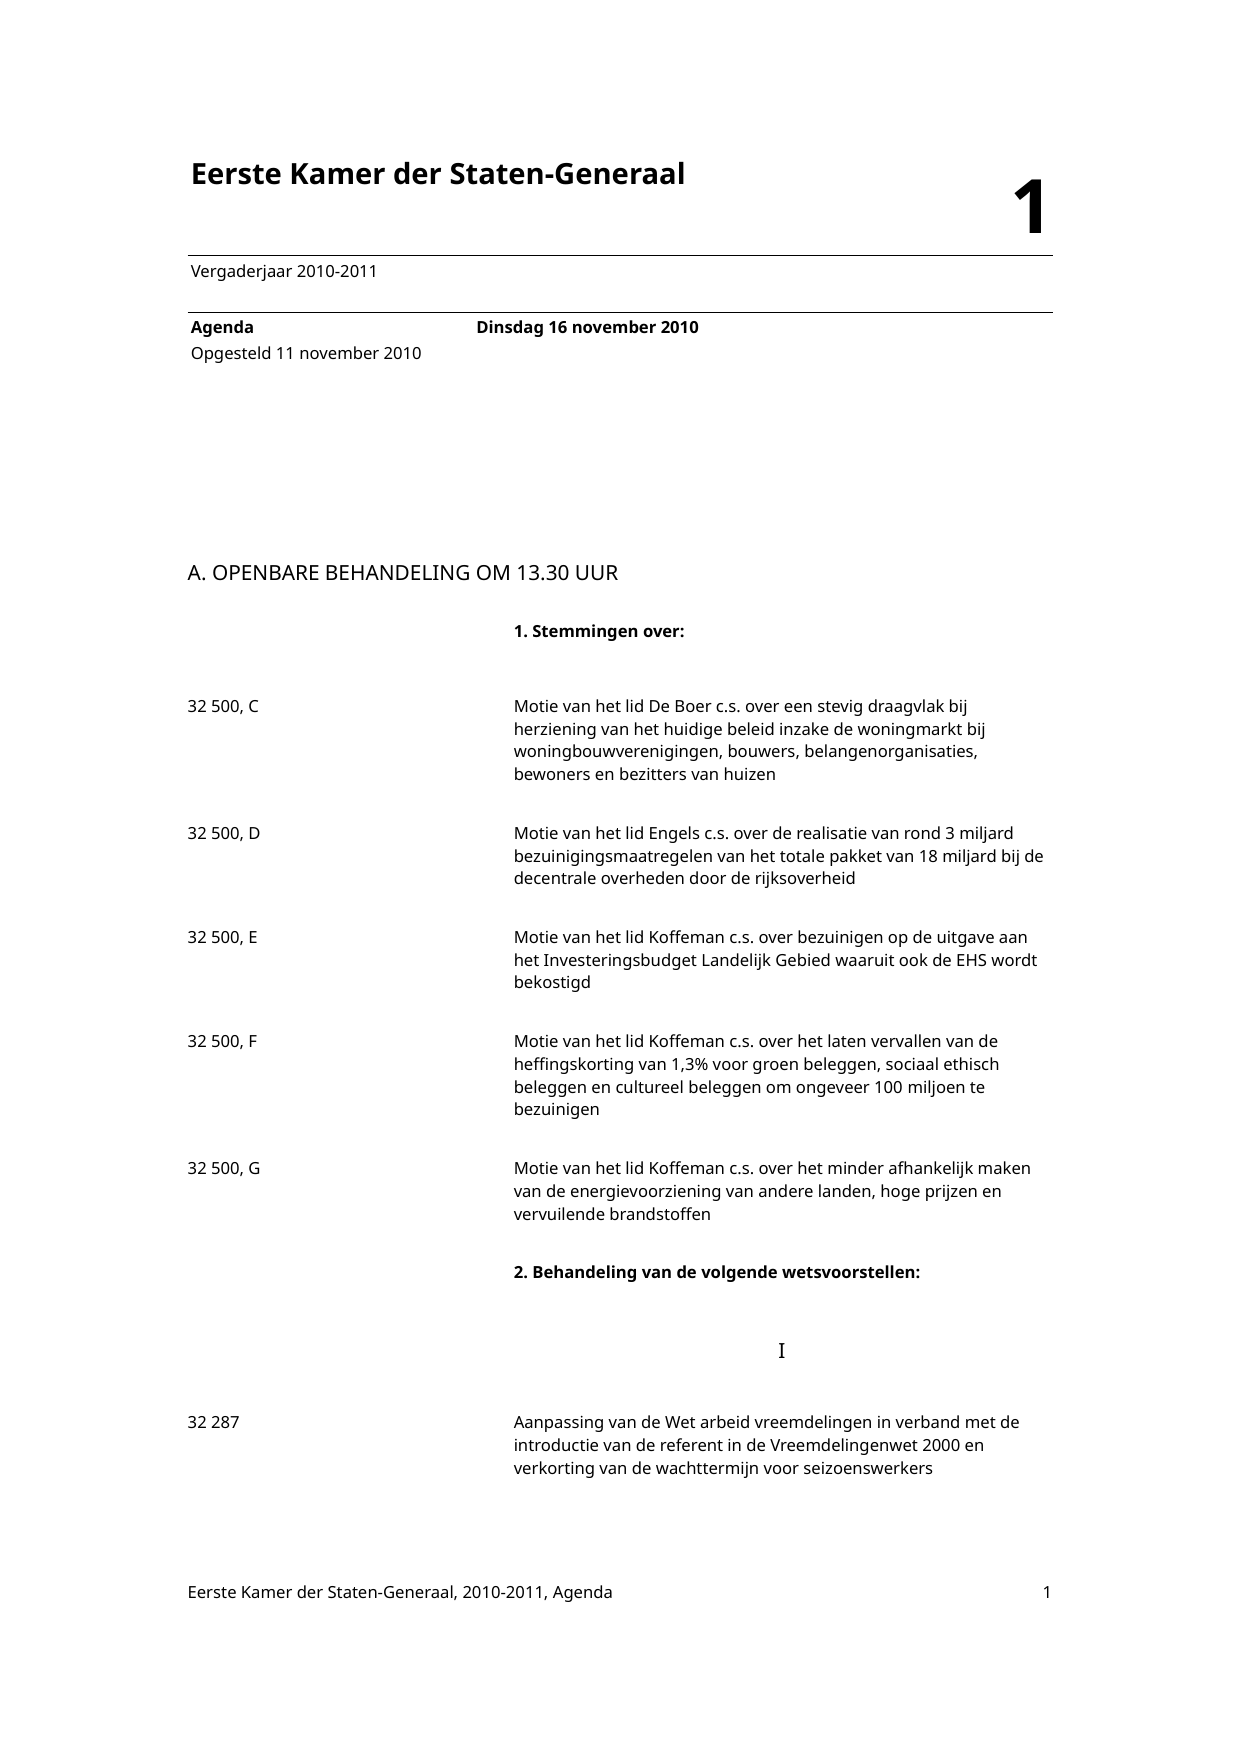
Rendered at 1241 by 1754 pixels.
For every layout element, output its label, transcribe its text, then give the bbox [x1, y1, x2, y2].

table_cell 32 500, E [188, 923, 490, 1027]
table_cell Motie van het lid Koffeman c.s. over het minder afhankelijk maken van de energievoorziening van andere landen, hoge prijzen en vervuilende brandstoffen [510, 1154, 1053, 1258]
table_header [188, 617, 490, 692]
table_cell [490, 1333, 510, 1408]
table_header Eerste Kamer der Staten-Generaal [188, 150, 879, 255]
table_cell [490, 923, 510, 1027]
table_cell 32 287 [188, 1408, 490, 1512]
table_cell Agenda [188, 313, 473, 339]
table_cell [490, 819, 510, 923]
table_header 1 [880, 150, 1053, 255]
table_header 1. Stemmingen over: [510, 617, 1053, 692]
table_cell [490, 1027, 510, 1154]
table_cell [490, 1408, 510, 1512]
table_cell [490, 1258, 510, 1333]
table_cell Motie van het lid De Boer c.s. over een stevig draagvlak bij herziening van het huidige beleid inzake de woningmarkt bij woningbouwverenigingen, bouwers, belangenorganisaties, bewoners en bezitters van huizen [510, 692, 1053, 818]
table_cell [473, 339, 1053, 439]
table_cell Motie van het lid Engels c.s. over de realisatie van rond 3 miljard bezuinigingsmaatregelen van het totale pakket van 18 miljard bij de decentrale overheden door de rijksoverheid [510, 819, 1053, 923]
table_cell Opgesteld 11 november 2010 [188, 339, 473, 439]
table_cell [473, 256, 1053, 312]
table_cell Aanpassing van de Wet arbeid vreemdelingen in verband met de introductie van de referent in de Vreemdelingenwet 2000 en verkorting van de wachttermijn voor seizoenswerkers [510, 1408, 1053, 1512]
table_header [490, 617, 510, 692]
table_cell Motie van het lid Koffeman c.s. over bezuinigen op de uitgave aan het Investeringsbudget Landelijk Gebied waaruit ook de EHS wordt bekostigd [510, 923, 1053, 1027]
table_cell 32 500, D [188, 819, 490, 923]
subtitle A. OPENBARE BEHANDELING OM 13.30 UUR [187, 558, 1053, 587]
table_cell Vergaderjaar 2010-2011 [188, 256, 473, 312]
table_cell [188, 1333, 490, 1408]
table_cell 32 500, C [188, 692, 490, 818]
table_cell 32 500, F [188, 1027, 490, 1154]
table_cell 32 500, G [188, 1154, 490, 1258]
table_cell I [510, 1333, 1053, 1408]
table_cell Dinsdag 16 november 2010 [473, 313, 1053, 339]
table_cell 2. Behandeling van de volgende wetsvoorstellen: [510, 1258, 1053, 1333]
table_cell Motie van het lid Koffeman c.s. over het laten vervallen van de heffingskorting van 1,3% voor groen beleggen, sociaal ethisch beleggen en cultureel beleggen om ongeveer 100 miljoen te bezuinigen [510, 1027, 1053, 1154]
table_cell [188, 1258, 490, 1333]
table_cell [490, 1154, 510, 1258]
table_cell [490, 692, 510, 818]
